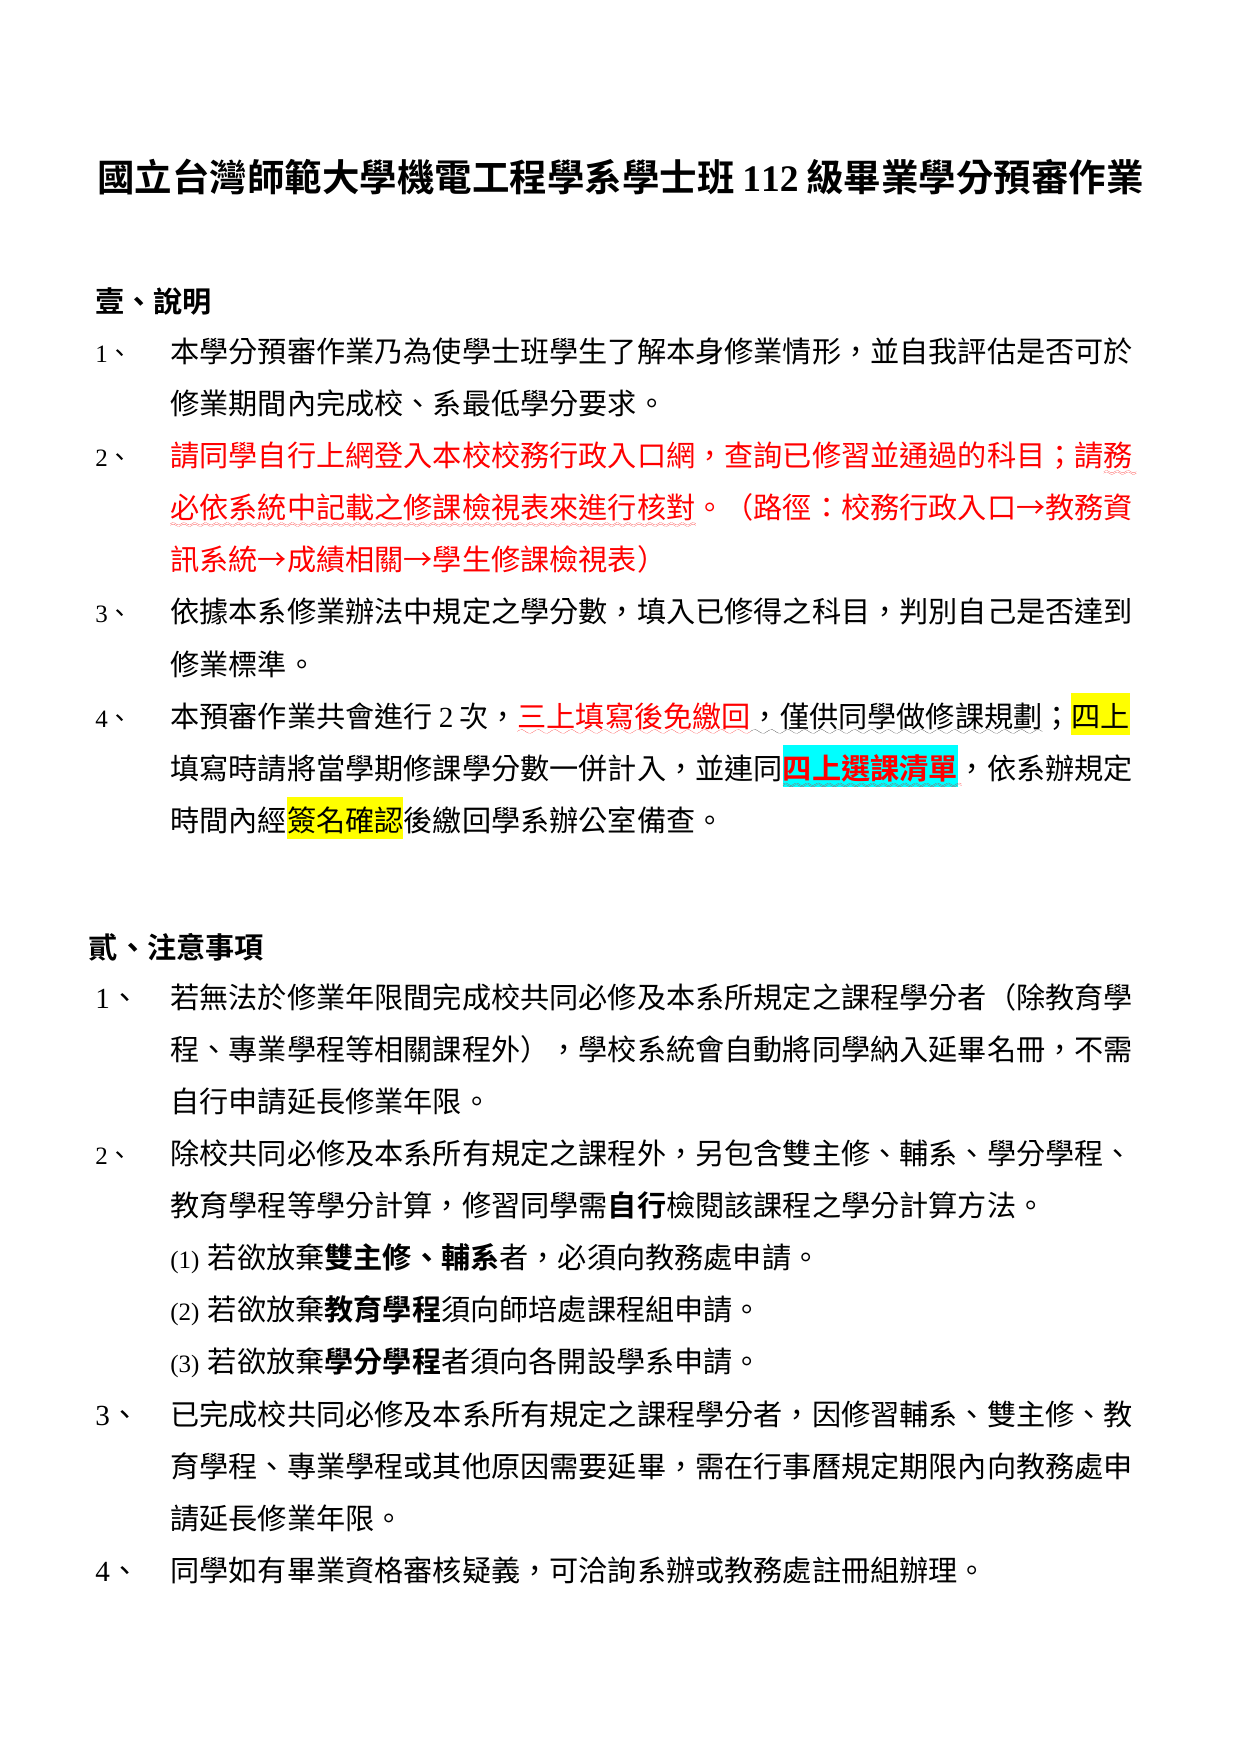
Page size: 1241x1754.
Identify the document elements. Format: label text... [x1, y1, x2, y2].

list 請同學自行上網登入本校校務行政入口網，查詢已修習並通過的科目；請務必依系統中記載之修課檢視表來進行核對。（路徑：校務行政入口→教務資訊系統→成績相關→學生修課檢視表） [95, 425, 1152, 581]
list 除校共同必修及本系所有規定之課程外，另包含雙主修、輔系、學分學程、教育學程等學分計算，修習同學需自行檢閱該課程之學分計算方法。 [95, 1123, 1152, 1227]
list 若無法於修業年限間完成校共同必修及本系所規定之課程學分者（除教育學程、專業學程等相關課程外），學校系統會自動將同學納入延畢名冊，不需自行申請延長修業年限。 [95, 967, 1152, 1123]
list 本預審作業共會進行2次，三上填寫後免繳回，僅供同學做修課規劃；四上填寫時請將當學期修課學分數一併計入，並連同四上選課清單，依系辦規定時間內經簽名確認後繳回學系辦公室備查。 [95, 685, 1152, 842]
list 若欲放棄學分學程者須向各開設學系申請。 [170, 1331, 1152, 1383]
list 若欲放棄教育學程須向師培處課程組申請。 [170, 1279, 1152, 1331]
list 本學分預審作業乃為使學士班學生了解本身修業情形，並自我評估是否可於修業期間內完成校、系最低學分要求。 [95, 321, 1152, 425]
list 同學如有畢業資格審核疑義，可洽詢系辦或教務處註冊組辦理。 [95, 1539, 1152, 1592]
text 國立台灣師範大學機電工程學系學士班112級畢業學分預審作業 [89, 133, 1152, 196]
list 若欲放棄雙主修、輔系者，必須向教務處申請。 [170, 1227, 1152, 1279]
text 貳、注意事項 [89, 904, 1152, 967]
list 依據本系修業辦法中規定之學分數，填入已修得之科目，判別自己是否達到修業標準。 [95, 581, 1152, 685]
text 壹、說明 [95, 258, 1152, 321]
list 已完成校共同必修及本系所有規定之課程學分者，因修習輔系、雙主修、教育學程、專業學程或其他原因需要延畢，需在行事曆規定期限內向教務處申請延長修業年限。 [95, 1383, 1152, 1539]
